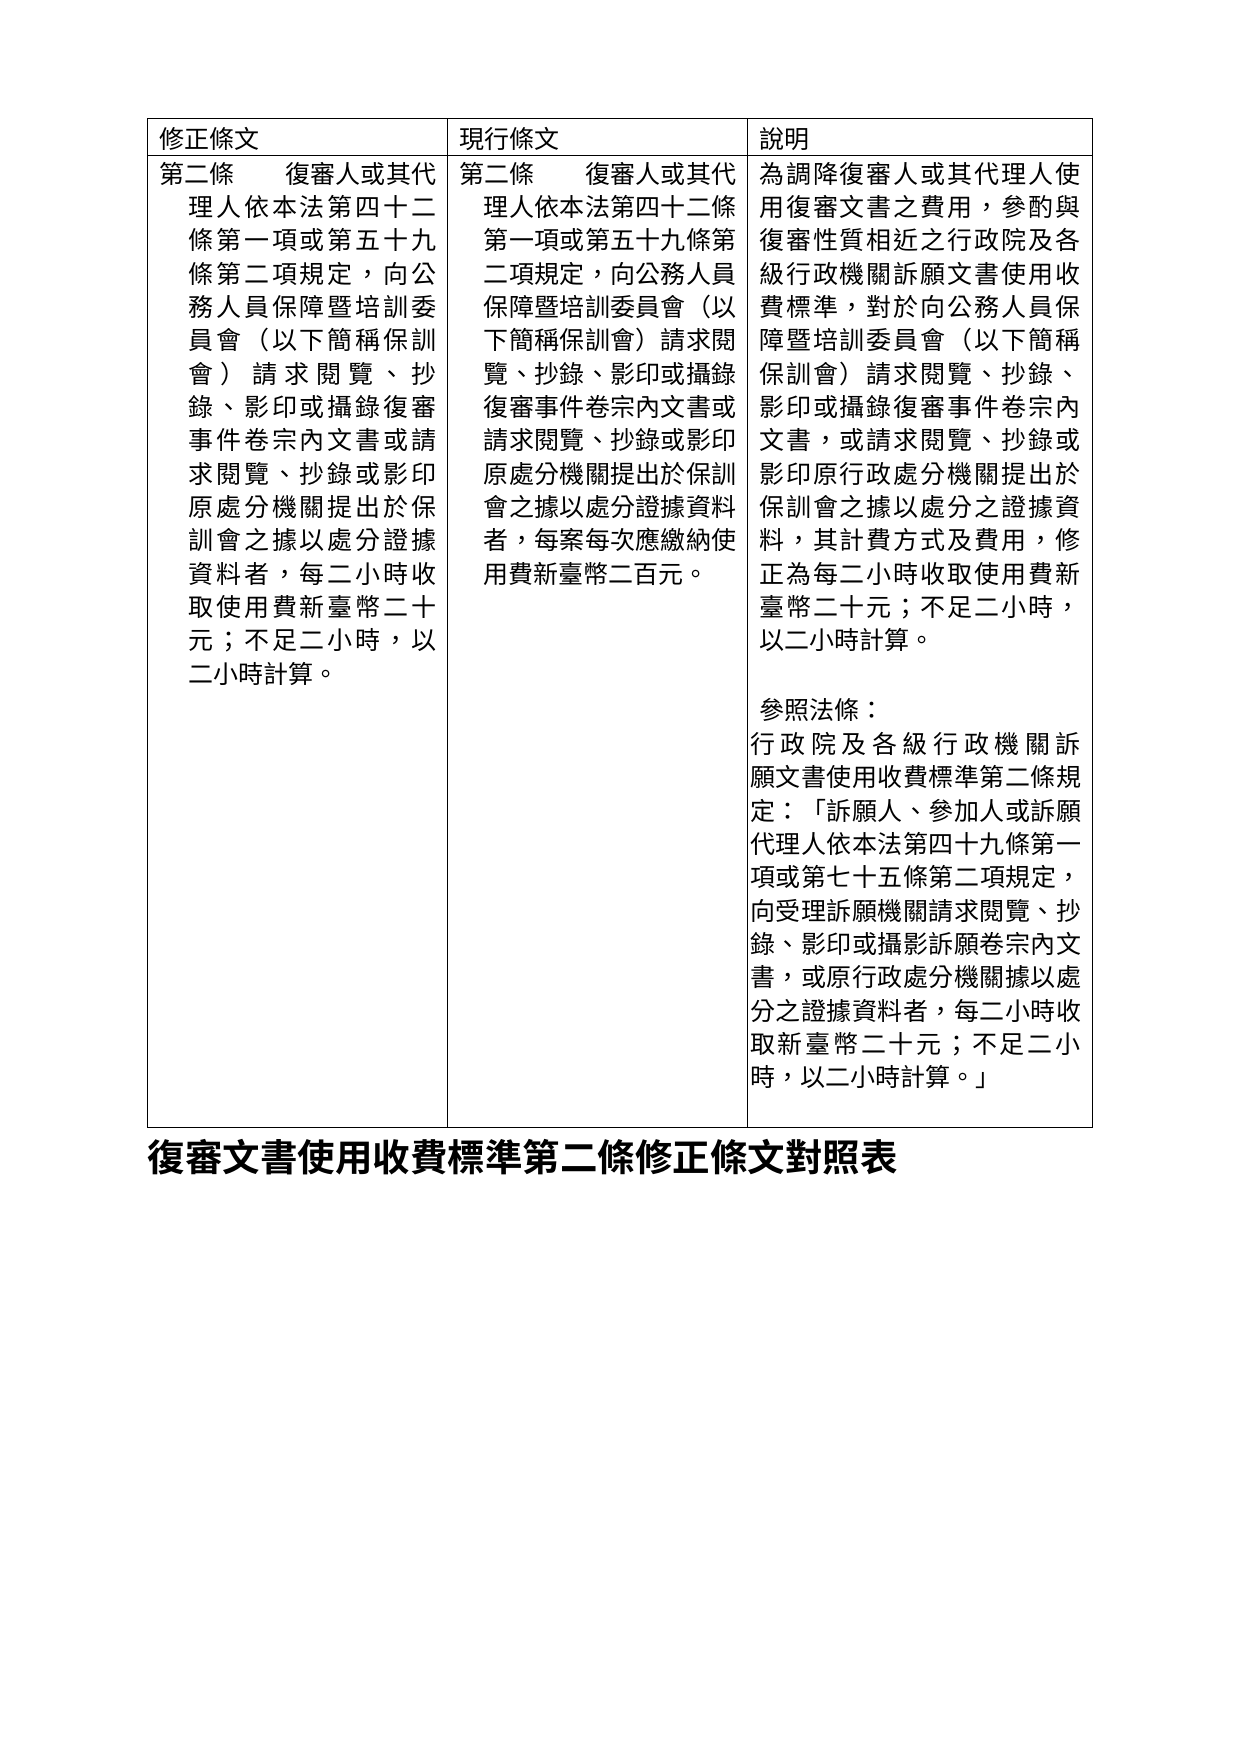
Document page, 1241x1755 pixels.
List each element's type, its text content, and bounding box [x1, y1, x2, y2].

table_header 現行條文 [448, 119, 747, 155]
table_header 修正條文 [148, 119, 447, 155]
text 復審文書使用收費標準第二條修正條文對照表 [148, 1128, 1093, 1182]
table_cell 第二條 復審人或其代理人依本法第四十二條第一項或第五十九條第二項規定，向公務人員保障暨培訓委員會（以下簡稱保訓會）請求閱覽、抄錄、影印或攝錄復審事件卷宗內文書或請求閱覽、抄錄或影印原處分機關提出於保訓會之據以處分證據資料者，每二小時收取使用費新臺幣二十元；不足二小時，以二小時計算。 [148, 156, 447, 1127]
table_cell 第二條 復審人或其代理人依本法第四十二條第一項或第五十九條第二項規定，向公務人員保障暨培訓委員會（以下簡稱保訓會）請求閱覽、抄錄、影印或攝錄復審事件卷宗內文書或請求閱覽、抄錄或影印原處分機關提出於保訓會之據以處分證據資料者，每案每次應繳納使用費新臺幣二百元。 [448, 156, 747, 1127]
table_header 說明 [748, 119, 1092, 155]
table_cell 為調降復審人或其代理人使用復審文書之費用，參酌與復審性質相近之行政院及各級行政機關訴願文書使用收費標準，對於向公務人員保障暨培訓委員會（以下簡稱保訓會）請求閱覽、抄錄、影印或攝錄復審事件卷宗內文書，或請求閱覽、抄錄或影印原行政處分機關提出於保訓會之據以處分之證據資料，其計費方式及費用，修正為每二小時收取使用費新臺幣二十元；不足二小時，以二小時計算。 參照法條： 行政院及各級行政機關訴 願文書使用收費標準第二條規定：「訴願人、參加人或訴願代理人依本法第四十九條第一項或第七十五條第二項規定，向受理訴願機關請求閱覽、抄錄、影印或攝影訴願卷宗內文書，或原行政處分機關據以處分之證據資料者，每二小時收取新臺幣二十元；不足二小時，以二小時計算。」 [748, 156, 1092, 1127]
